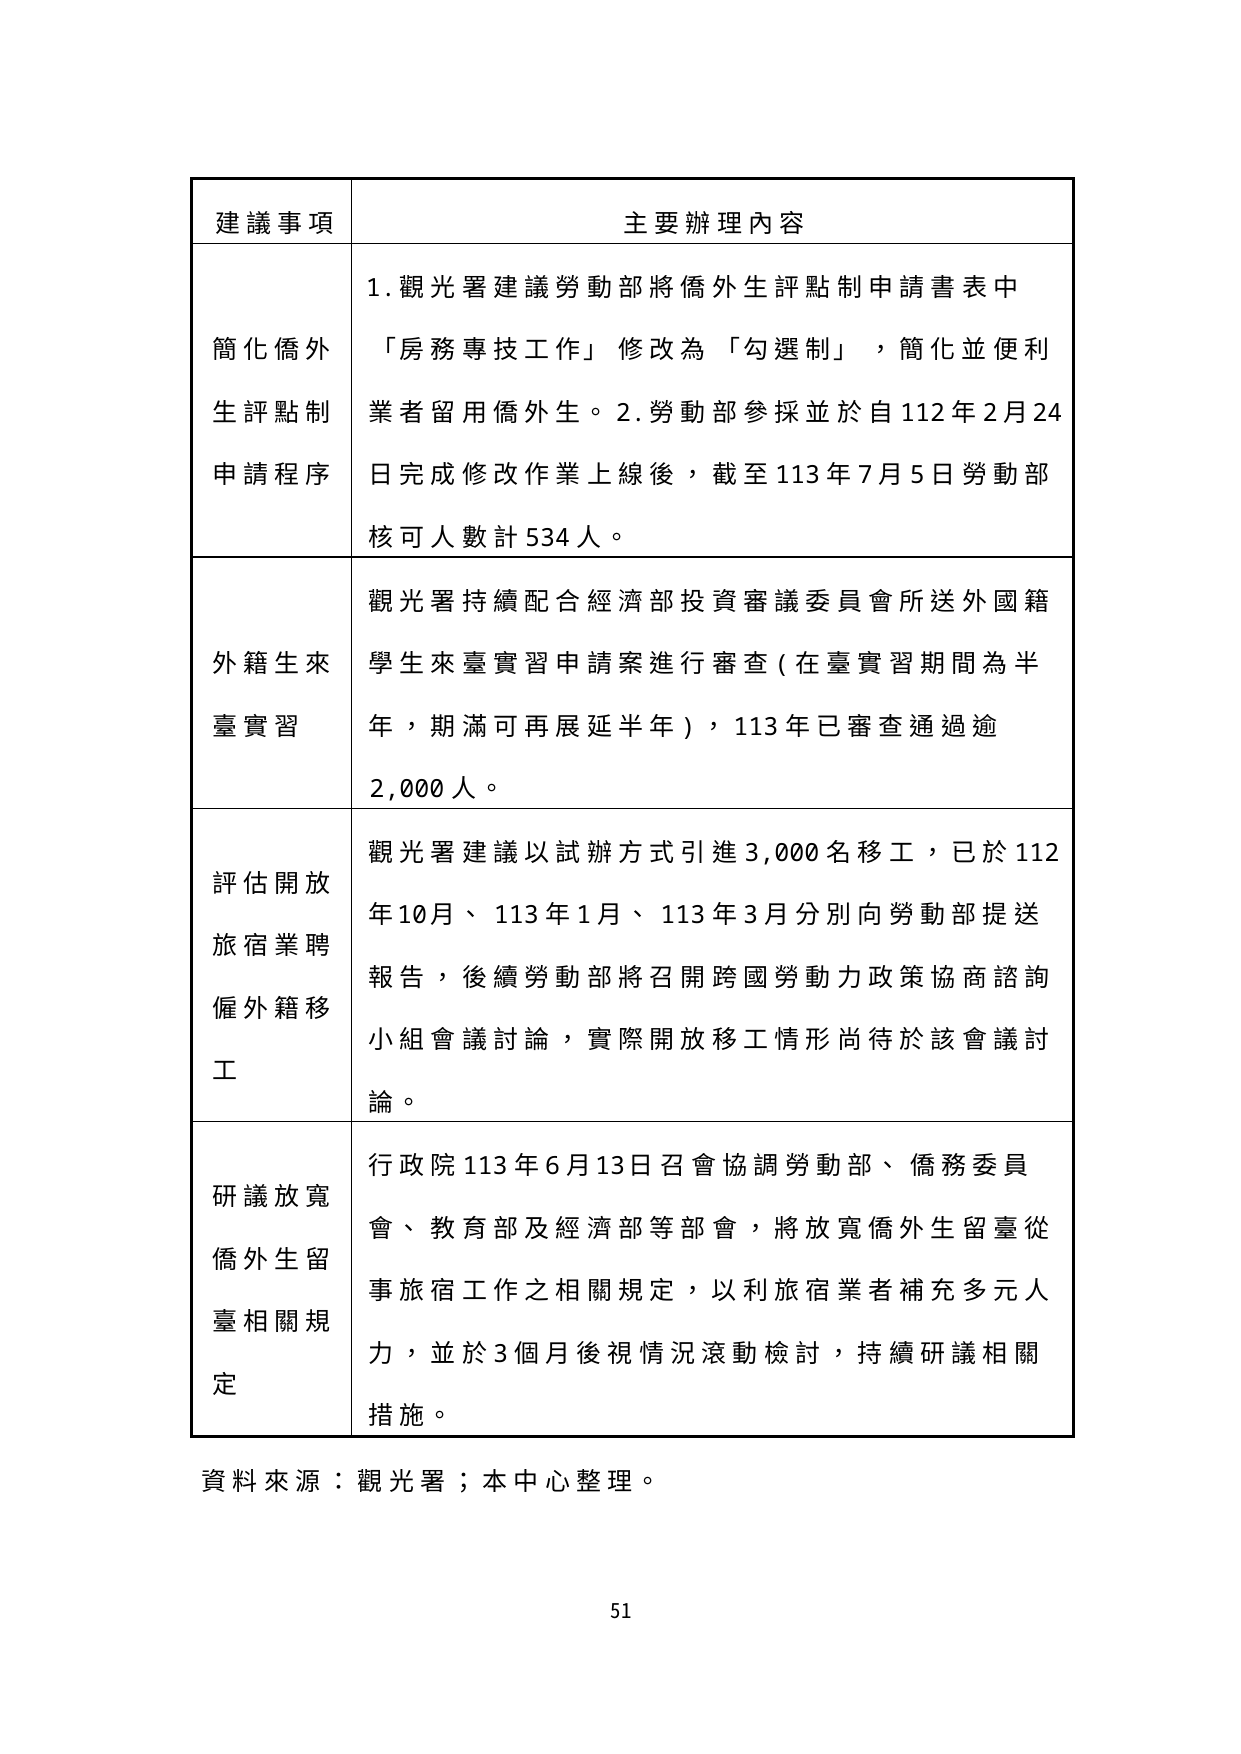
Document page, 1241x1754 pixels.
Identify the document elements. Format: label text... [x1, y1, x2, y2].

table_cell 研議放寬僑外生留臺相關規定 [193, 1122, 351, 1434]
table_cell 觀光署持續配合經濟部投資審議委員會所送外國籍學生來臺實習申請案進行審查(在臺實習期間為半年，期滿可再展延半年)，113年已審查通過逾2,000人。 [352, 558, 1072, 807]
table_cell 1.觀光署建議勞動部將僑外生評點制申請書表中「房務專技工作」修改為「勾選制」，簡化並便利業者留用僑外生。2.勞動部參採並於自112年2月24日完成修改作業上線後，截至113年7月5日勞動部核可人數計534人。 [352, 244, 1072, 556]
table_cell 行政院113年6月13日召會協調勞動部、僑務委員會、教育部及經濟部等部會，將放寬僑外生留臺從事旅宿工作之相關規定，以利旅宿業者補充多元人力，並於3個月後視情況滾動檢討，持續研議相關措施。 [352, 1122, 1072, 1434]
table_header 建議事項 [193, 180, 351, 243]
table_cell 簡化僑外生評點制申請程序 [193, 244, 351, 556]
text 資料來源：觀光署；本中心整理。 [192, 1438, 1063, 1500]
table_cell 外籍生來臺實習 [193, 558, 351, 807]
table_cell 評估開放旅宿業聘僱外籍移工 [193, 809, 351, 1121]
table_header 主要辦理內容 [352, 180, 1072, 243]
table_cell 觀光署建議以試辦方式引進3,000名移工，已於112年10月、113年1月、113年3月分別向勞動部提送報告，後續勞動部將召開跨國勞動力政策協商諮詢小組會議討論，實際開放移工情形尚待於該會議討論。 [352, 809, 1072, 1121]
